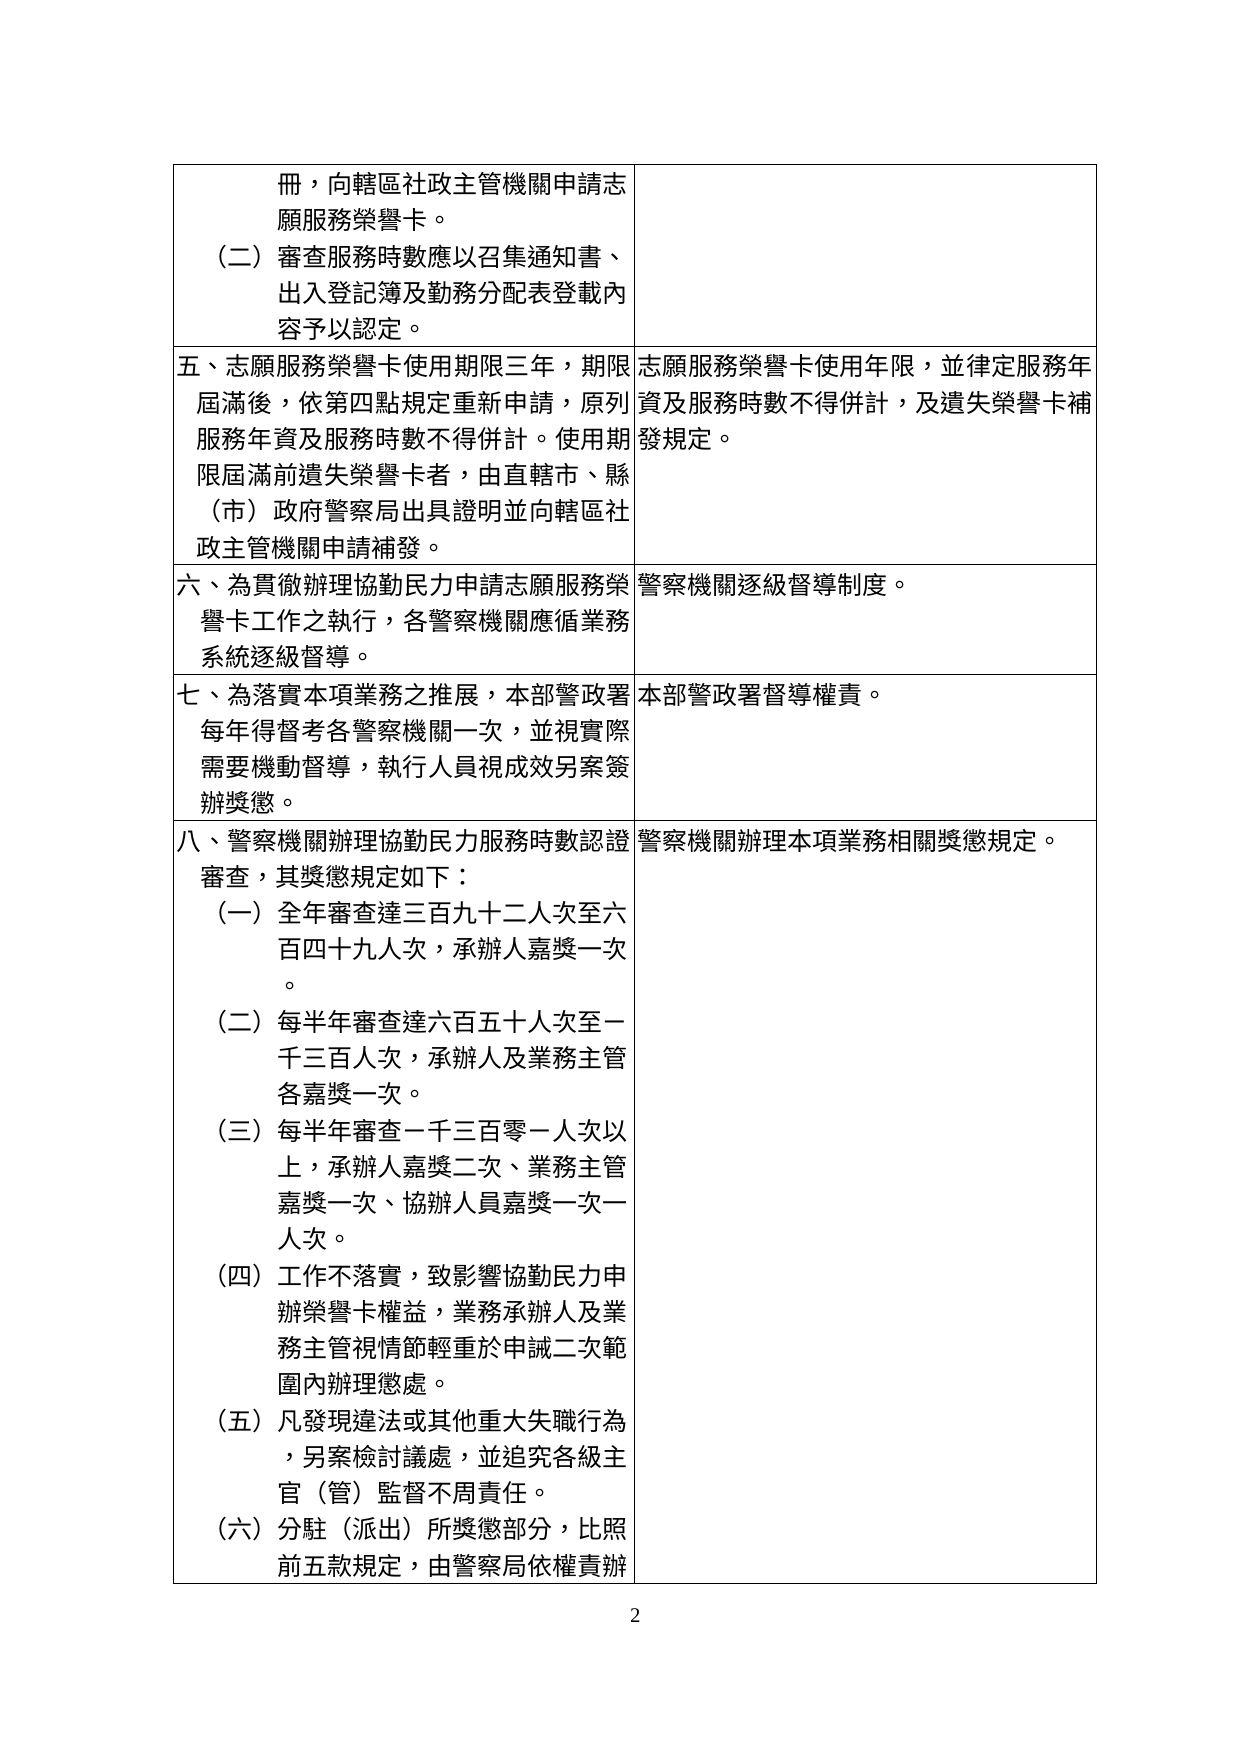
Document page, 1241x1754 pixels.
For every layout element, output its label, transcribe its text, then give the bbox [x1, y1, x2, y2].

table_cell 五、志願服務榮譽卡使用期限三年，期限屆滿後，依第四點規定重新申請，原列服務年資及服務時數不得併計。使用期限屆滿前遺失榮譽卡者，由直轄市、縣（市）政府警察局出具證明並向轄區社政主管機關申請補發。 [174, 347, 634, 564]
table_cell 冊，向轄區社政主管機關申請志願服務榮譽卡。 （二）審查服務時數應以召集通知書、出入登記簿及勤務分配表登載內容予以認定。 [174, 165, 634, 346]
table_cell 七、為落實本項業務之推展，本部警政署每年得督考各警察機關一次，並視實際需要機動督導，執行人員視成效另案簽辦獎懲。 [174, 675, 634, 820]
table_cell 警察機關辦理本項業務相關獎懲規定。 [635, 821, 1096, 1582]
table_cell [635, 165, 1096, 346]
table_cell 六、為貫徹辦理協勤民力申請志願服務榮譽卡工作之執行，各警察機關應循業務系統逐級督導。 [174, 565, 634, 674]
table_cell 八、警察機關辦理協勤民力服務時數認證審查，其獎懲規定如下： （一）全年審查達三百九十二人次至六百四十九人次，承辦人嘉獎一次。 （二）每半年審查達六百五十人次至ㄧ千三百人次，承辦人及業務主管各嘉獎一次。 （三）每半年審查ㄧ千三百零ㄧ人次以上，承辦人嘉獎二次、業務主管嘉獎一次、協辦人員嘉獎一次一人次。 （四）工作不落實，致影響協勤民力申辦榮譽卡權益，業務承辦人及業務主管視情節輕重於申誡二次範圍內辦理懲處。 （五）凡發現違法或其他重大失職行為，另案檢討議處，並追究各級主官（管）監督不周責任。 （六）分駐（派出）所獎懲部分，比照前五款規定，由警察局依權責辦 [174, 821, 634, 1582]
table_cell 警察機關逐級督導制度。 [635, 565, 1096, 674]
table_cell 本部警政署督導權責。 [635, 675, 1096, 820]
table_cell 志願服務榮譽卡使用年限，並律定服務年資及服務時數不得併計，及遺失榮譽卡補發規定。 [635, 347, 1096, 564]
